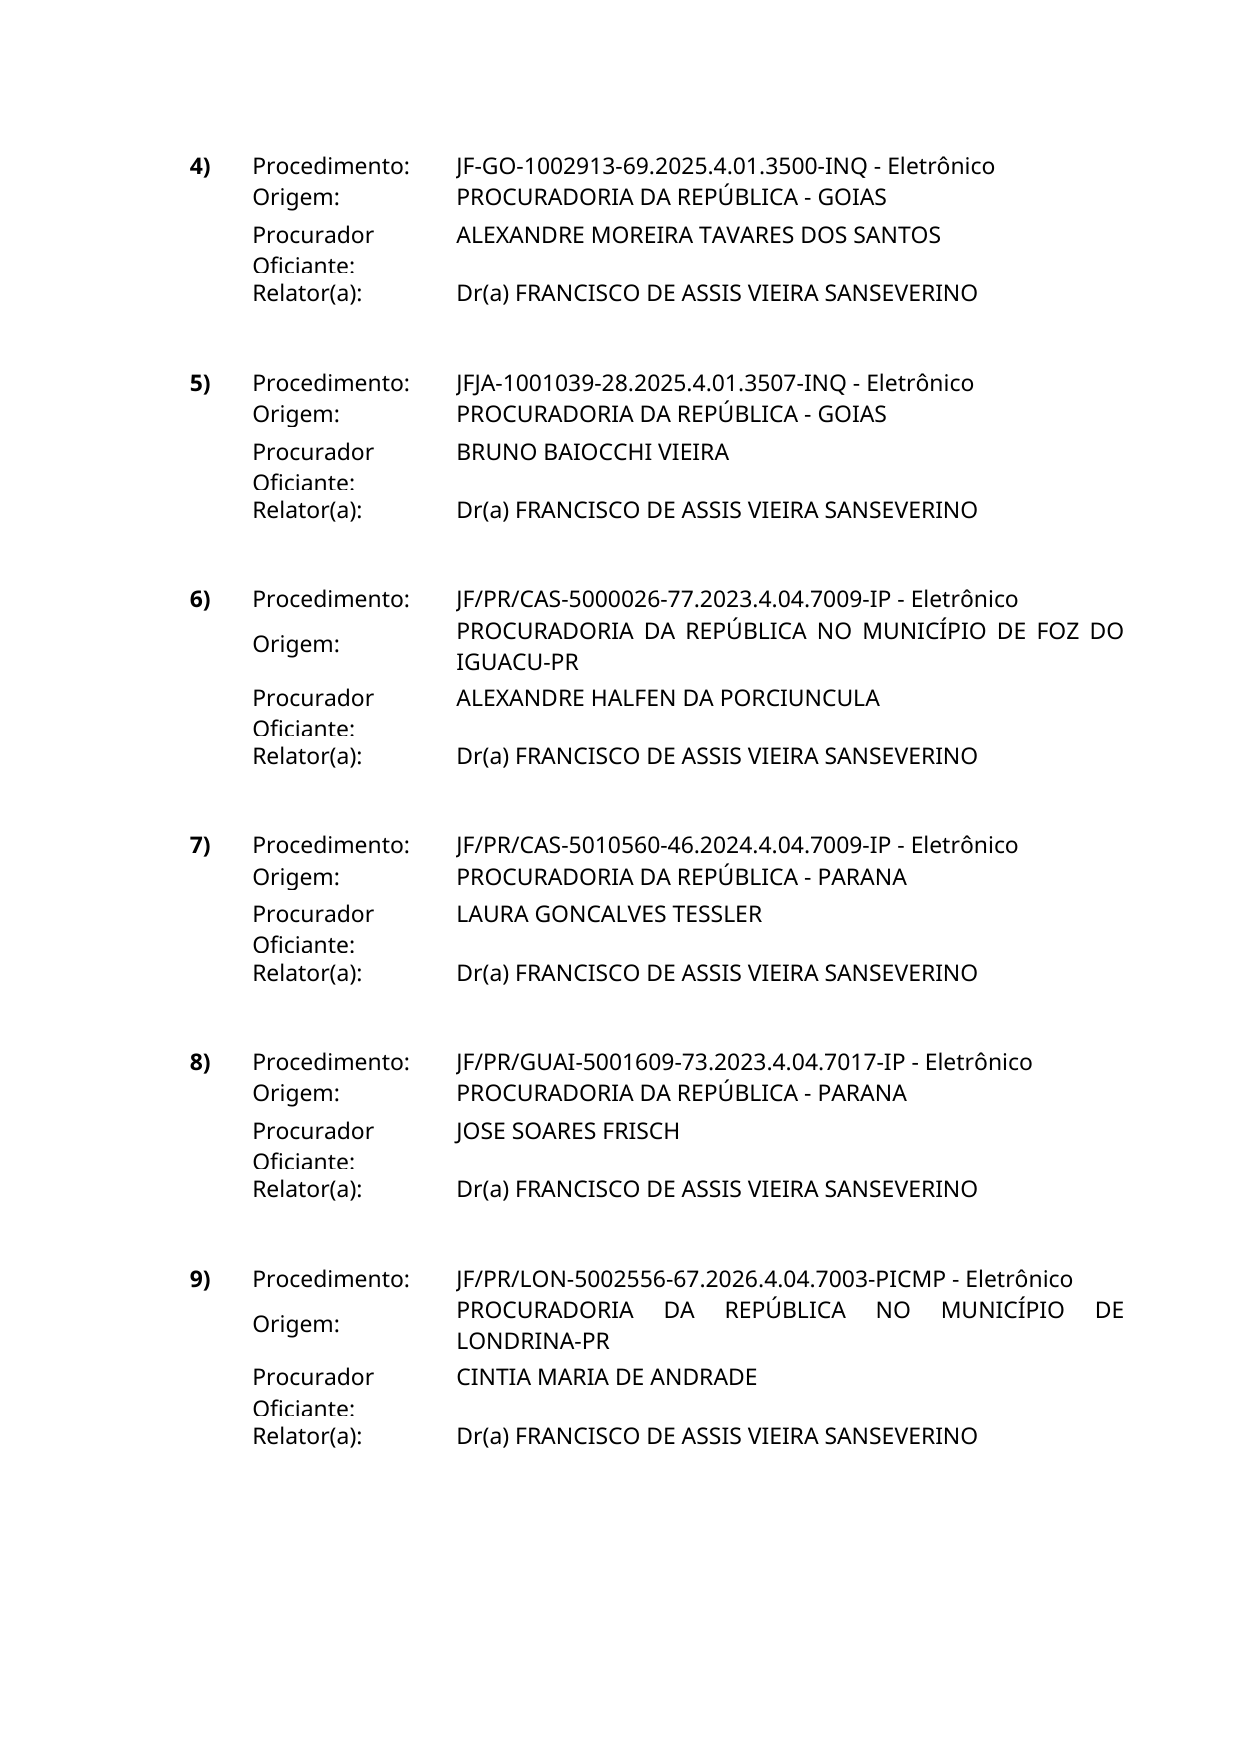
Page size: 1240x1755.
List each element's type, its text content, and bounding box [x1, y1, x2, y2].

table_cell 8) [190, 1046, 252, 1075]
table_cell Procedimento: [252, 150, 456, 179]
table_cell [0, 583, 189, 612]
table_cell Origem: [252, 398, 456, 427]
table_cell Procurador Oficiante: [252, 219, 456, 273]
table_cell [190, 1078, 252, 1107]
table_cell [190, 1205, 252, 1263]
table_cell [1125, 583, 1239, 612]
table_cell [0, 1169, 189, 1173]
table_cell [0, 150, 189, 179]
table_cell [252, 1169, 456, 1173]
table_header [0, 0, 189, 150]
table_cell [0, 1420, 189, 1451]
table_cell Procurador Oficiante: [252, 898, 456, 952]
table_cell [190, 953, 252, 957]
table_header Relator(a): [252, 1420, 456, 1449]
table_cell [190, 308, 252, 367]
table_cell PROCURADORIA DA REPÚBLICA - GOIAS [456, 181, 1125, 210]
table_cell Origem: [252, 861, 456, 890]
table_cell [190, 1173, 252, 1204]
table_cell [252, 673, 456, 682]
table_cell [1125, 736, 1239, 740]
table_cell [1125, 1361, 1239, 1413]
table_cell Origem: [252, 615, 456, 673]
table_cell [0, 898, 189, 950]
table_cell [1125, 181, 1239, 210]
table_cell [1125, 308, 1239, 367]
table_cell 4) [190, 150, 252, 179]
table_header Dr(a) FRANCISCO DE ASSIS VIEIRA SANSEVERINO [456, 957, 1125, 986]
table_cell [1125, 1420, 1239, 1451]
table_cell JF/PR/GUAI-5001609-73.2023.4.04.7017-IP - Eletrônico [456, 1046, 1125, 1075]
table_cell Procurador Oficiante: [252, 1361, 456, 1415]
table_cell [0, 367, 189, 396]
table_cell [1125, 150, 1239, 179]
table_cell [190, 1115, 252, 1167]
table_cell Origem: [252, 181, 456, 210]
table_cell [456, 525, 1125, 583]
table_cell [456, 771, 1125, 829]
table_cell [1125, 740, 1239, 771]
table_cell [1125, 1078, 1239, 1107]
table_cell [190, 771, 252, 829]
table_cell [1125, 673, 1239, 682]
table_cell BRUNO BAIOCCHI VIEIRA [456, 435, 1125, 487]
table_cell [1125, 1294, 1239, 1353]
table_cell [1125, 1046, 1239, 1075]
table_cell [252, 525, 456, 583]
table_cell [1125, 277, 1239, 308]
table_cell [1125, 1115, 1239, 1167]
table_cell [1125, 1415, 1239, 1419]
table_cell [0, 273, 189, 277]
table_cell [190, 427, 252, 435]
table_cell [0, 890, 189, 898]
table_cell [456, 308, 1125, 367]
table_cell PROCURADORIA DA REPÚBLICA - PARANA [456, 861, 1125, 890]
table_header [190, 0, 252, 150]
table_cell [190, 673, 252, 682]
table_cell [252, 953, 456, 957]
table_cell PROCURADORIA DA REPÚBLICA NO MUNICÍPIO DE FOZ DO IGUACU-PR [456, 615, 1125, 673]
table_cell [190, 957, 252, 988]
table_cell JOSE SOARES FRISCH [456, 1115, 1125, 1167]
table_cell [190, 861, 252, 890]
table_cell [252, 890, 456, 898]
table_cell Procedimento: [252, 367, 456, 396]
table_cell [1125, 1173, 1239, 1204]
table_cell [190, 435, 252, 487]
table_cell [1125, 1169, 1239, 1173]
table_cell [190, 219, 252, 271]
table_cell [190, 398, 252, 427]
table_cell [1125, 890, 1239, 898]
table_cell [0, 1115, 189, 1167]
table_cell [0, 1263, 189, 1292]
table_header Dr(a) FRANCISCO DE ASSIS VIEIRA SANSEVERINO [456, 494, 1125, 523]
table_header [252, 0, 456, 150]
table_cell [0, 490, 189, 494]
table_cell [190, 1353, 252, 1361]
table_cell [1125, 615, 1239, 673]
table_cell [190, 615, 252, 673]
table_cell [1125, 1205, 1239, 1263]
table_cell ALEXANDRE MOREIRA TAVARES DOS SANTOS [456, 219, 1125, 271]
table_cell [252, 490, 456, 494]
table_cell CINTIA MARIA DE ANDRADE [456, 1361, 1125, 1413]
table_cell JF/PR/CAS-5010560-46.2024.4.04.7009-IP - Eletrônico [456, 830, 1125, 859]
table_cell [0, 953, 189, 957]
table_cell [456, 1353, 1125, 1361]
table_cell Procurador Oficiante: [252, 435, 456, 489]
table_cell [1125, 988, 1239, 1046]
table_cell Procurador Oficiante: [252, 682, 456, 736]
table_cell [0, 771, 189, 829]
table_cell [190, 682, 252, 734]
table_cell [0, 1294, 189, 1353]
table_header [456, 0, 1125, 150]
table_cell [1125, 525, 1239, 583]
table_header Relator(a): [252, 740, 456, 769]
table_cell Procedimento: [252, 583, 456, 612]
table_cell [1125, 398, 1239, 427]
table_cell [456, 953, 1125, 957]
table_cell [0, 1107, 189, 1115]
table_cell 5) [190, 367, 252, 396]
table_cell [0, 988, 189, 1046]
table_cell PROCURADORIA DA REPÚBLICA NO MUNICÍPIO DE LONDRINA-PR [456, 1294, 1125, 1353]
table_cell [456, 1205, 1125, 1263]
table_cell [0, 736, 189, 740]
table_header Relator(a): [252, 277, 456, 306]
table_cell [0, 615, 189, 673]
table_cell [190, 277, 252, 308]
table_cell [190, 210, 252, 219]
table_cell JFJA-1001039-28.2025.4.01.3507-INQ - Eletrônico [456, 367, 1125, 396]
table_cell [456, 273, 1125, 277]
table_cell 9) [190, 1263, 252, 1292]
table_cell [190, 1420, 252, 1451]
table_cell LAURA GONCALVES TESSLER [456, 898, 1125, 950]
table_cell [0, 427, 189, 435]
table_cell [0, 682, 189, 734]
table_cell [190, 898, 252, 950]
table_cell [0, 219, 189, 271]
table_cell [1125, 1263, 1239, 1292]
table_cell Procedimento: [252, 830, 456, 859]
table_cell [456, 1415, 1125, 1419]
table_cell [1125, 898, 1239, 950]
table_cell [456, 1107, 1125, 1115]
table_cell [190, 740, 252, 771]
table_cell [456, 673, 1125, 682]
table_cell [456, 1169, 1125, 1173]
table_cell [252, 273, 456, 277]
table_cell [1125, 1353, 1239, 1361]
table_cell [456, 736, 1125, 740]
table_header [1125, 0, 1239, 150]
table_cell [252, 1353, 456, 1361]
table_cell [1125, 273, 1239, 277]
table_cell Origem: [252, 1078, 456, 1107]
table_cell [0, 435, 189, 487]
table_cell JF/PR/CAS-5000026-77.2023.4.04.7009-IP - Eletrônico [456, 583, 1125, 612]
table_cell [0, 525, 189, 583]
table_cell [190, 525, 252, 583]
table_cell [190, 736, 252, 740]
table_cell [0, 740, 189, 771]
table_cell [190, 1107, 252, 1115]
table_cell [252, 771, 456, 829]
table_cell [190, 1415, 252, 1419]
table_header Relator(a): [252, 1173, 456, 1202]
table_cell [0, 308, 189, 367]
table_cell [456, 427, 1125, 435]
table_cell [0, 861, 189, 890]
table_cell [252, 427, 456, 435]
table_cell [0, 181, 189, 210]
table_cell [456, 490, 1125, 494]
table_cell [1125, 490, 1239, 494]
table_cell [0, 673, 189, 682]
table_cell [0, 1361, 189, 1413]
table_cell [190, 988, 252, 1046]
table_cell JF-GO-1002913-69.2025.4.01.3500-INQ - Eletrônico [456, 150, 1125, 179]
table_cell [1125, 861, 1239, 890]
table_cell [1125, 427, 1239, 435]
table_cell [0, 830, 189, 859]
table_cell [1125, 953, 1239, 957]
table_cell [456, 890, 1125, 898]
table_cell [0, 1415, 189, 1419]
table_cell [252, 1415, 456, 1419]
table_cell [1125, 210, 1239, 219]
table_cell Procedimento: [252, 1263, 456, 1292]
table_cell [1125, 957, 1239, 988]
table_header Dr(a) FRANCISCO DE ASSIS VIEIRA SANSEVERINO [456, 740, 1125, 769]
table_cell [1125, 435, 1239, 487]
table_cell Procedimento: [252, 1046, 456, 1075]
table_cell [0, 398, 189, 427]
table_cell PROCURADORIA DA REPÚBLICA - PARANA [456, 1078, 1125, 1107]
table_cell [0, 1046, 189, 1075]
table_cell [1125, 219, 1239, 271]
table_header Dr(a) FRANCISCO DE ASSIS VIEIRA SANSEVERINO [456, 1420, 1125, 1449]
table_cell [0, 277, 189, 308]
table_cell Procurador Oficiante: [252, 1115, 456, 1169]
table_cell [252, 308, 456, 367]
table_cell [190, 1169, 252, 1173]
table_cell [0, 1205, 189, 1263]
table_cell JF/PR/LON-5002556-67.2026.4.04.7003-PICMP - Eletrônico [456, 1263, 1125, 1292]
table_header Relator(a): [252, 494, 456, 523]
table_cell [252, 736, 456, 740]
table_cell 6) [190, 583, 252, 612]
table_cell ALEXANDRE HALFEN DA PORCIUNCULA [456, 682, 1125, 734]
table_cell [190, 273, 252, 277]
table_cell [190, 490, 252, 494]
table_cell [190, 1361, 252, 1413]
table_cell [252, 988, 456, 1046]
table_cell [1125, 830, 1239, 859]
table_cell [1125, 682, 1239, 734]
table_cell [1125, 367, 1239, 396]
table_cell [190, 1294, 252, 1353]
table_cell [1125, 771, 1239, 829]
table_cell [0, 957, 189, 988]
table_cell [190, 494, 252, 525]
table_cell [1125, 494, 1239, 525]
table_cell [0, 1078, 189, 1107]
table_cell [252, 1107, 456, 1115]
table_cell [0, 494, 189, 525]
table_cell [1125, 1107, 1239, 1115]
table_cell [0, 1173, 189, 1204]
table_cell [0, 210, 189, 219]
table_cell Origem: [252, 1294, 456, 1353]
table_header Dr(a) FRANCISCO DE ASSIS VIEIRA SANSEVERINO [456, 277, 1125, 306]
table_cell [252, 1205, 456, 1263]
table_header Relator(a): [252, 957, 456, 986]
table_cell [190, 181, 252, 210]
table_cell [252, 210, 456, 219]
table_cell [190, 890, 252, 898]
table_header Dr(a) FRANCISCO DE ASSIS VIEIRA SANSEVERINO [456, 1173, 1125, 1202]
table_cell [456, 210, 1125, 219]
table_cell [0, 1353, 189, 1361]
table_cell 7) [190, 830, 252, 859]
table_cell [456, 988, 1125, 1046]
table_cell PROCURADORIA DA REPÚBLICA - GOIAS [456, 398, 1125, 427]
